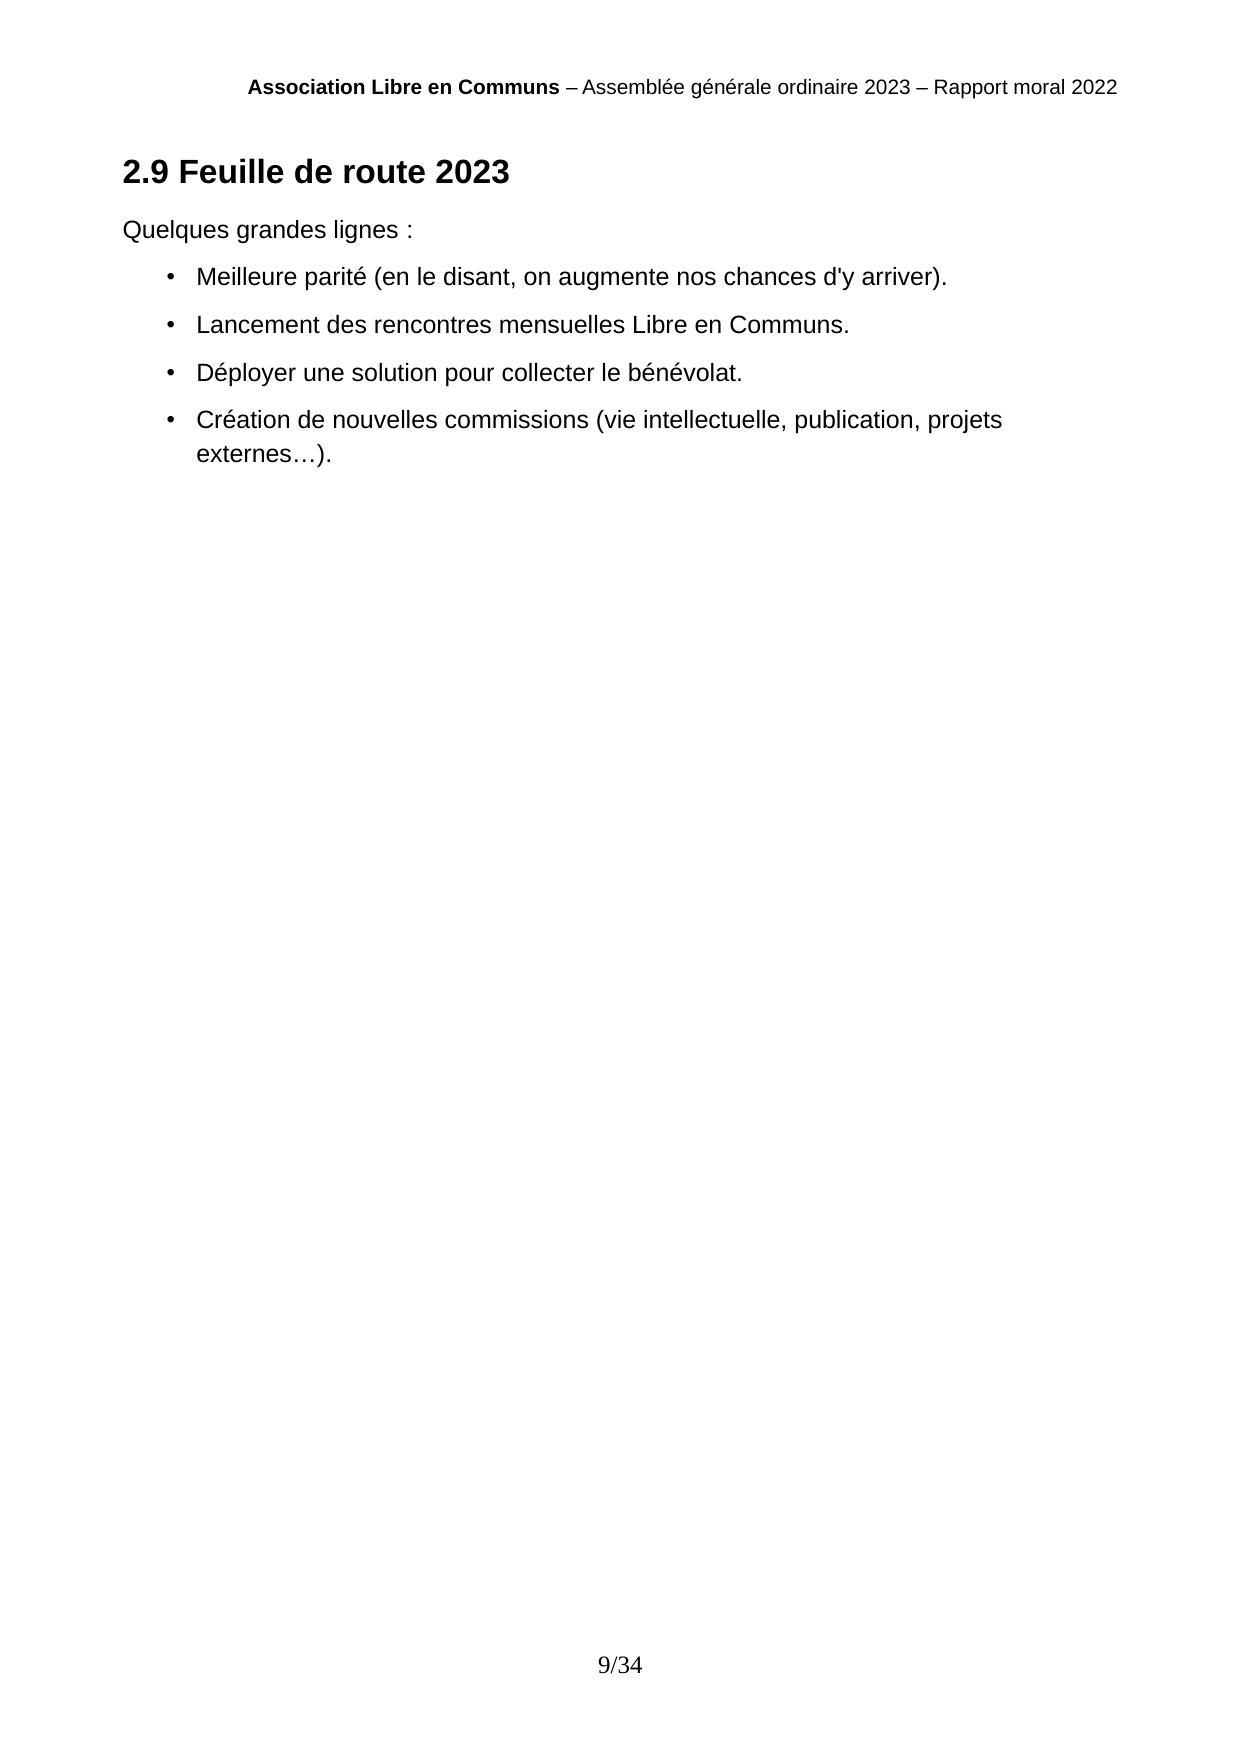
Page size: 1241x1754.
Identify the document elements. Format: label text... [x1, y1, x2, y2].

list Création de nouvelles commissions (vie intellectuelle, publication, projets externes…). [166, 405, 1118, 467]
text Quelques grandes lignes : [122, 215, 1118, 243]
list Lancement des rencontres mensuelles Libre en Communs. [166, 310, 1118, 339]
list Meilleure parité (en le disant, on augmente nos chances d'y arriver). [166, 262, 1118, 291]
list Déployer une solution pour collecter le bénévolat. [166, 358, 1118, 387]
subtitle Feuille de route 2023 [122, 152, 1118, 191]
